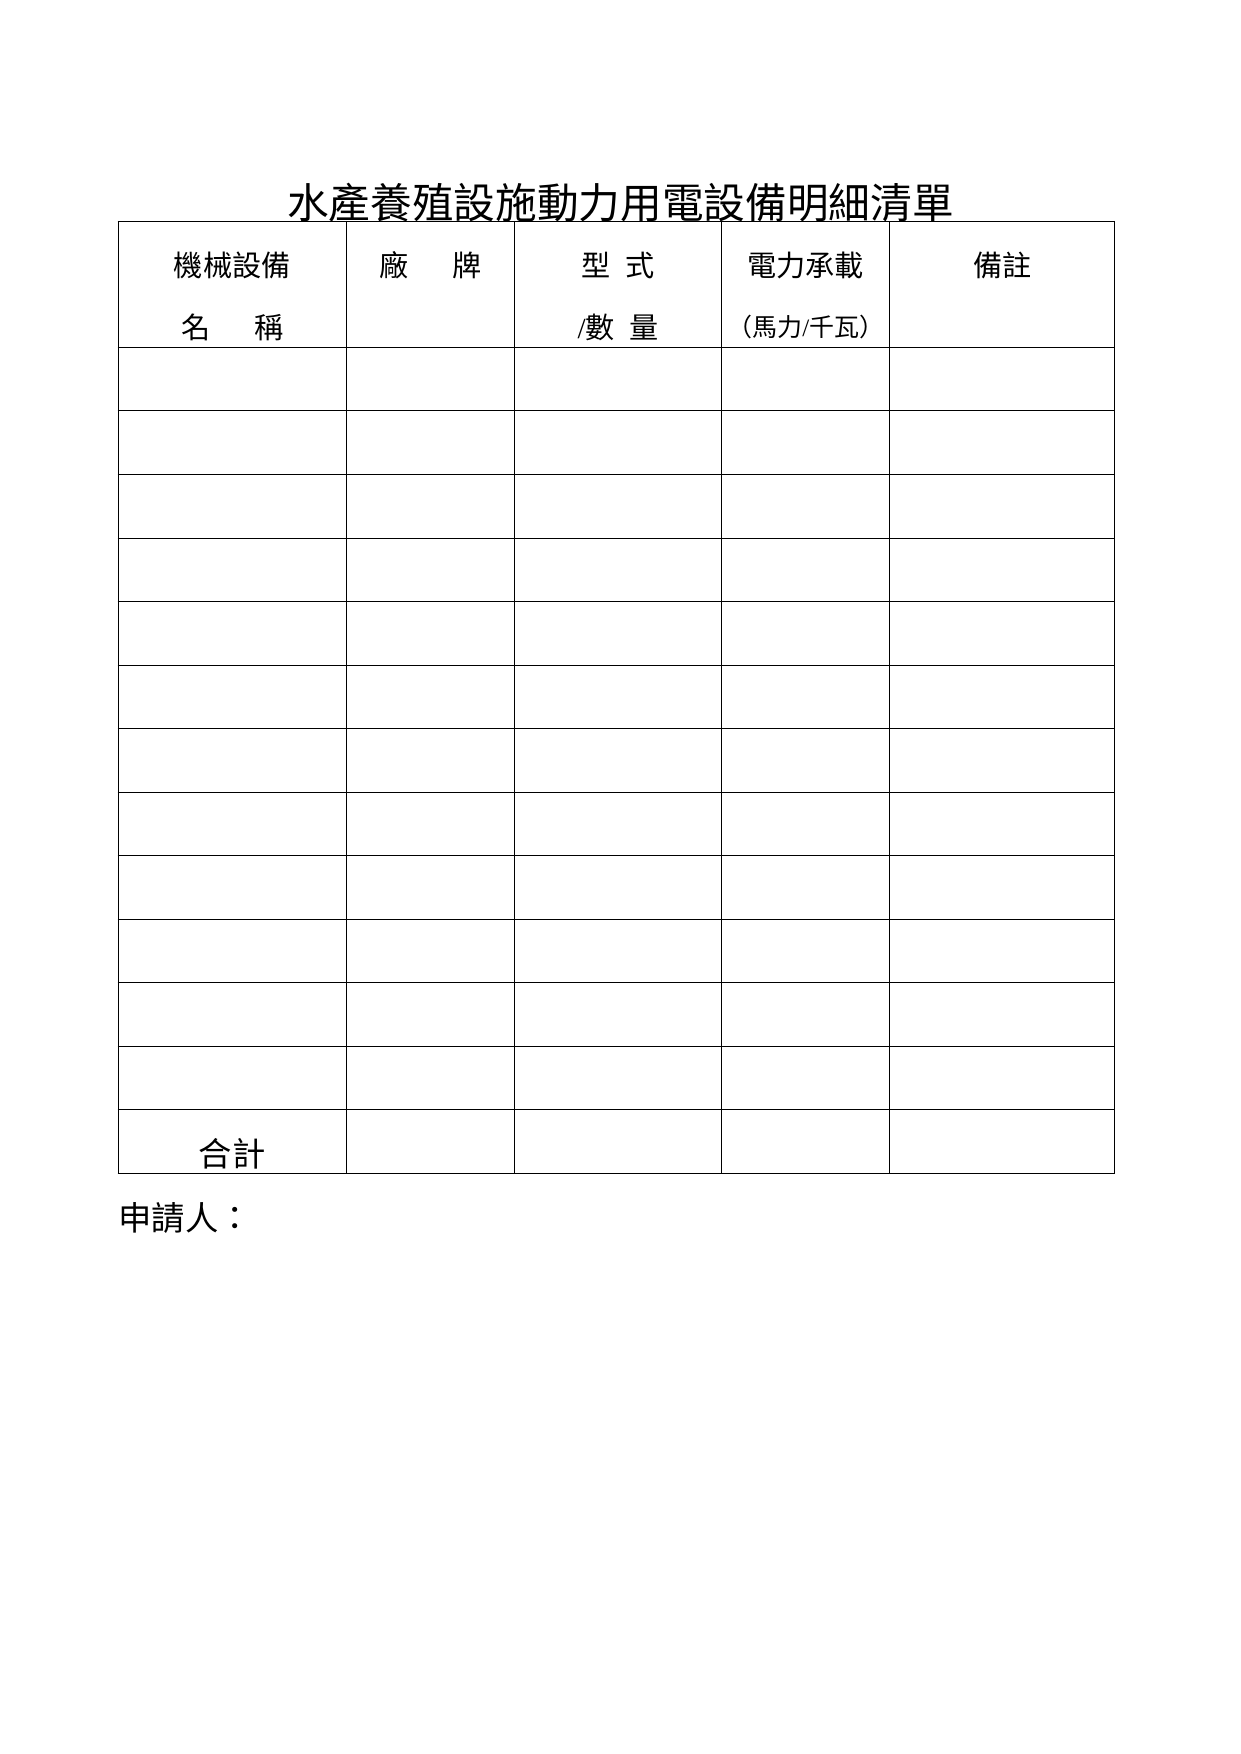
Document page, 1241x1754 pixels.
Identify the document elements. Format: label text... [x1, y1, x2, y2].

table_cell [515, 983, 721, 1046]
table_cell [119, 411, 346, 474]
table_cell [347, 1047, 514, 1109]
table_cell [347, 602, 514, 664]
table_cell [722, 983, 889, 1046]
table_cell [515, 348, 721, 410]
table_cell [722, 666, 889, 728]
table_header 廠 牌 [347, 222, 514, 347]
table_cell [119, 983, 346, 1046]
table_cell [722, 1047, 889, 1109]
table_cell [515, 602, 721, 664]
table_cell [347, 729, 514, 792]
table_cell [890, 666, 1114, 728]
table_cell [347, 348, 514, 410]
table_cell [890, 602, 1114, 664]
text 申請人： [118, 1174, 1122, 1236]
table_header 型 式 /數 量 [515, 222, 721, 347]
table_cell [347, 666, 514, 728]
table_cell [347, 411, 514, 474]
table_cell [722, 920, 889, 982]
text 水產養殖設施動力用電設備明細清單 [118, 158, 1122, 221]
table_cell [722, 729, 889, 792]
table_cell [890, 1047, 1114, 1109]
table_header 備註 [890, 222, 1114, 347]
table_cell [722, 856, 889, 919]
table_cell [119, 348, 346, 410]
table_cell [722, 793, 889, 855]
table_cell [347, 856, 514, 919]
table_cell [119, 920, 346, 982]
table_cell [347, 793, 514, 855]
table_cell [515, 411, 721, 474]
table_cell [347, 475, 514, 537]
table_cell [119, 729, 346, 792]
table_cell [515, 856, 721, 919]
table_cell [347, 983, 514, 1046]
table_cell [515, 1110, 721, 1173]
table_cell [119, 602, 346, 664]
table_cell [515, 1047, 721, 1109]
table_cell [119, 666, 346, 728]
table_cell [515, 666, 721, 728]
table_cell [515, 793, 721, 855]
table_cell [347, 539, 514, 601]
table_cell [119, 793, 346, 855]
table_cell [890, 411, 1114, 474]
table_cell [347, 1110, 514, 1173]
table_cell [722, 602, 889, 664]
table_cell [890, 475, 1114, 537]
table_cell [515, 539, 721, 601]
table_header 機械設備 名 稱 [119, 222, 346, 347]
table_cell [722, 411, 889, 474]
table_cell [515, 729, 721, 792]
table_cell [722, 348, 889, 410]
table_cell 合計 [119, 1110, 346, 1173]
table_cell [722, 1110, 889, 1173]
table_cell [722, 539, 889, 601]
table_cell [890, 539, 1114, 601]
table_cell [119, 475, 346, 537]
table_cell [890, 1110, 1114, 1173]
table_header 電力承載 （馬力/千瓦） [722, 222, 889, 347]
table_cell [119, 1047, 346, 1109]
table_cell [347, 920, 514, 982]
table_cell [119, 539, 346, 601]
table_cell [890, 856, 1114, 919]
table_cell [515, 920, 721, 982]
table_cell [890, 793, 1114, 855]
table_cell [119, 856, 346, 919]
table_cell [890, 348, 1114, 410]
table_cell [890, 983, 1114, 1046]
table_cell [890, 729, 1114, 792]
table_cell [515, 475, 721, 537]
table_cell [722, 475, 889, 537]
table_cell [890, 920, 1114, 982]
